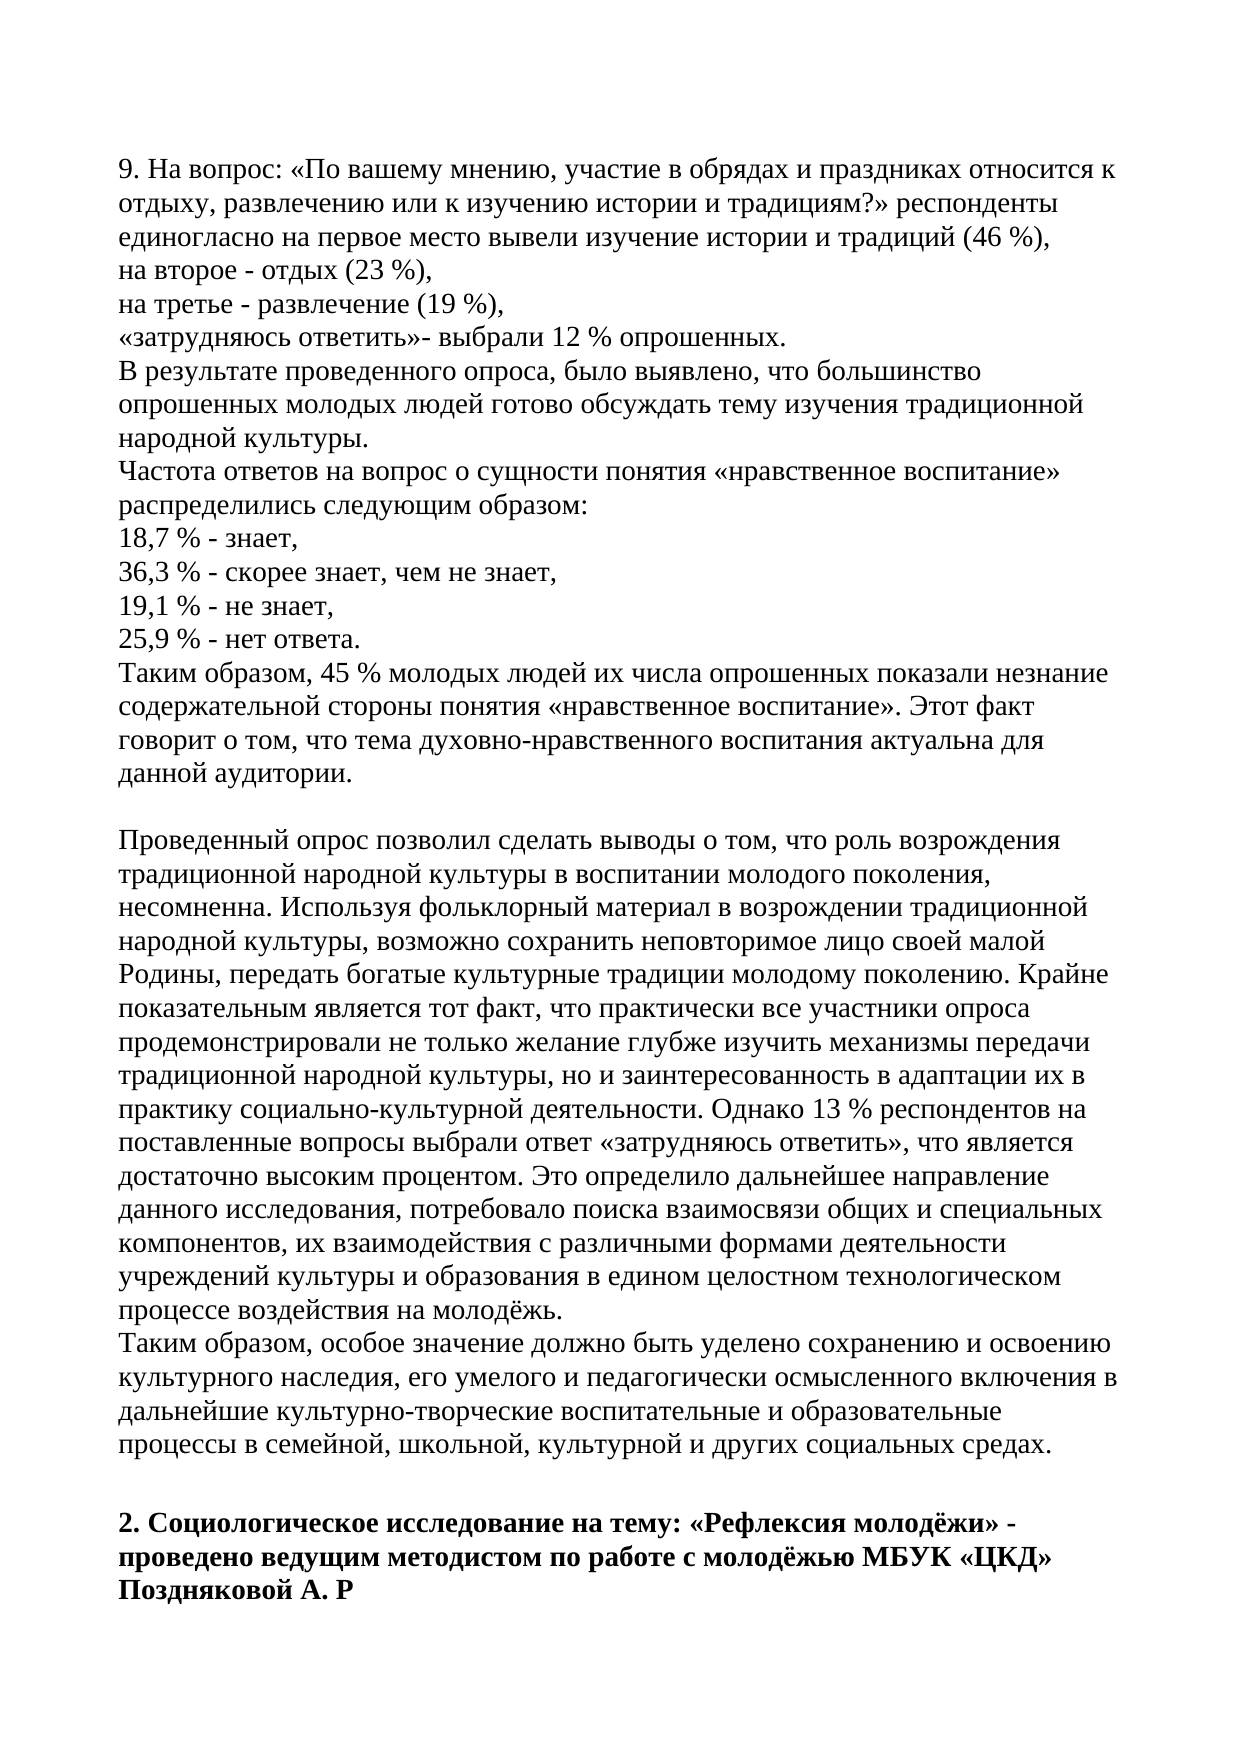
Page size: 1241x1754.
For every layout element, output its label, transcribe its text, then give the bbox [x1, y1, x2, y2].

text «затрудняюсь ответить»- выбрали 12 % опрошенных. [118, 319, 1122, 353]
text Проведенный опрос позволил сделать выводы о том, что роль возрождения традиционной народной культуры в воспитании молодого поколения, несомненна. Используя фольклорный материал в возрождении традиционной народной культуры, возможно сохранить неповторимое лицо своей малой Родины, передать богатые культурные традиции молодому поколению. Крайне показательным является тот факт, что практически все участники опроса продемонстрировали не только желание глубже изучить механизмы передачи традиционной народной культуры, но и заинтересованность в адаптации их в практику социально-культурной деятельности. Однако 13 % респондентов на поставленные вопросы выбрали ответ «затрудняюсь ответить», что является достаточно высоким процентом. Это определило дальнейшее направление данного исследования, потребовало поиска взаимосвязи общих и специальных компонентов, их взаимодействия с различными формами деятельности учреждений культуры и образования в едином целостном технологическом процессе воздействия на молодёжь. [118, 822, 1122, 1326]
text 9. На вопрос: «По вашему мнению, участие в обрядах и праздниках относится к отдыху, развлечению или к изучению истории и традициям?» респонденты единогласно на первое место вывели изучение истории и традиций (46 %), [118, 152, 1122, 252]
text на второе - отдых (23 %), [118, 252, 1122, 286]
text Таким образом, 45 % молодых людей их числа опрошенных показали незнание содержательной стороны понятия «нравственное воспитание». Этот факт говорит о том, что тема духовно-нравственного воспитания актуальна для данной аудитории. [118, 655, 1122, 789]
text Частота ответов на вопрос о сущности понятия «нравственное воспитание» распределились следующим образом: [118, 453, 1122, 521]
text на третье - развлечение (19 %), [118, 286, 1122, 319]
text Таким образом, особое значение должно быть уделено сохранению и освоению культурного наследия, его умелого и педагогически осмысленного включения в дальнейшие культурно-творческие воспитательные и образовательные процессы в семейной, школьной, культурной и других социальных средах. [118, 1326, 1122, 1460]
text В результате проведенного опроса, было выявлено, что большинство опрошенных молодых людей готово обсуждать тему изучения традиционной народной культуры. [118, 353, 1122, 453]
text 18,7 % - знает, [118, 521, 1122, 554]
text 25,9 % - нет ответа. [118, 621, 1122, 655]
text 36,3 % - скорее знает, чем не знает, [118, 554, 1122, 588]
text 19,1 % - не знает, [118, 588, 1122, 621]
text 2. Социологическое исследование на тему: «Рефлексия молодёжи» -проведено ведущим методистом по работе с молодёжью МБУК «ЦКД» Поздняковой А. Р [118, 1505, 1122, 1606]
